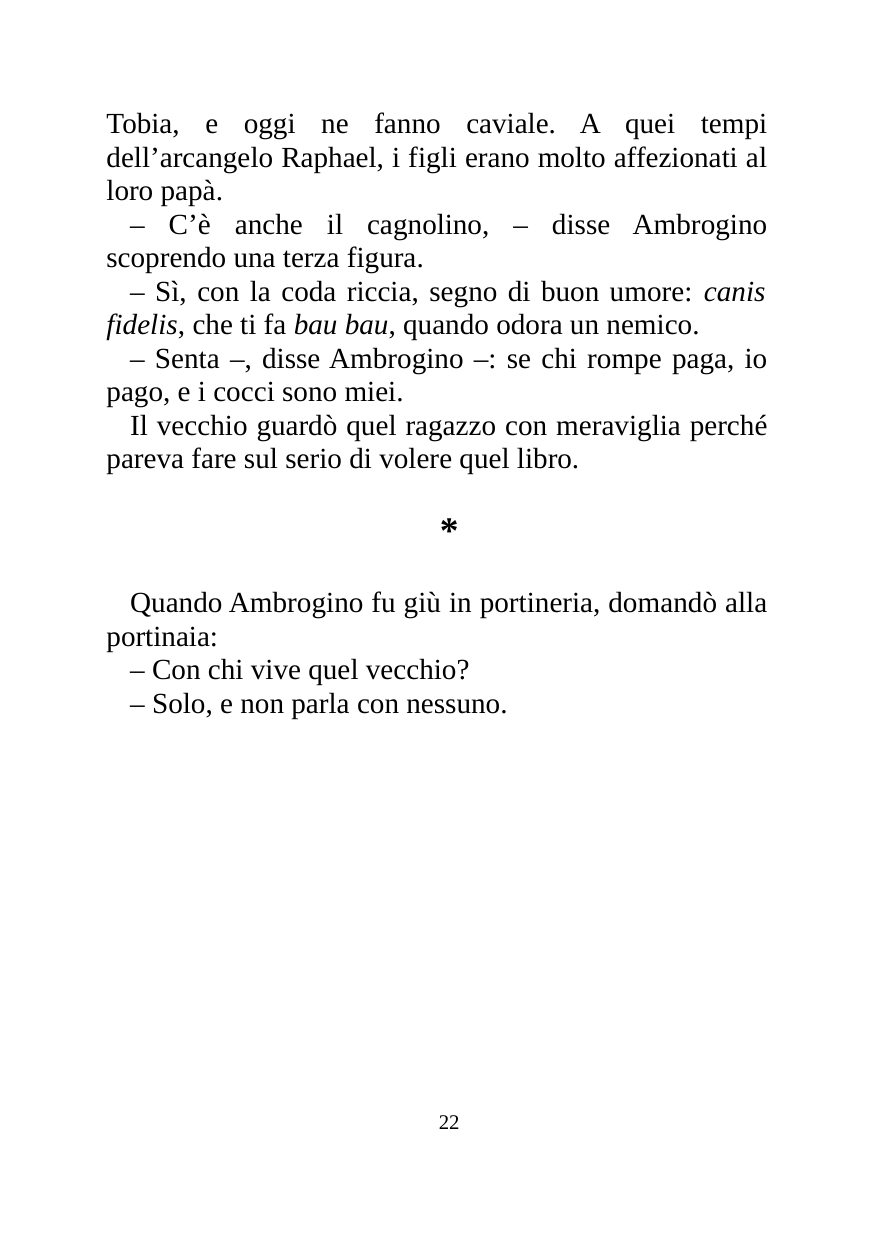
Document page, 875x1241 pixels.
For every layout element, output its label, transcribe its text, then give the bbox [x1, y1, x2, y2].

text Quando Ambrogino fu giù in portineria, domandò alla portinaia: [106, 585, 768, 652]
text * [106, 509, 768, 552]
text – Con chi vive quel vecchio? [106, 652, 768, 686]
text – Senta –, disse Ambrogino –: se chi rompe paga, io pago, e i cocci sono miei. [106, 341, 768, 408]
text Il vecchio guardò quel ragazzo con meraviglia perché pareva fare sul serio di volere quel libro. [106, 408, 768, 475]
text – Sì, con la coda riccia, segno di buon umore: canis fidelis, che ti fa bau bau, quando odora un nemico. [106, 274, 768, 341]
text – Solo, e non parla con nessuno. [106, 686, 768, 719]
text – C’è anche il cagnolino, – disse Ambrogino scoprendo una terza figura. [106, 207, 768, 274]
text Tobia, e oggi ne fanno caviale. A quei tempi dell’arcangelo Raphael, i figli erano molto affezionati al loro papà. [106, 106, 768, 207]
